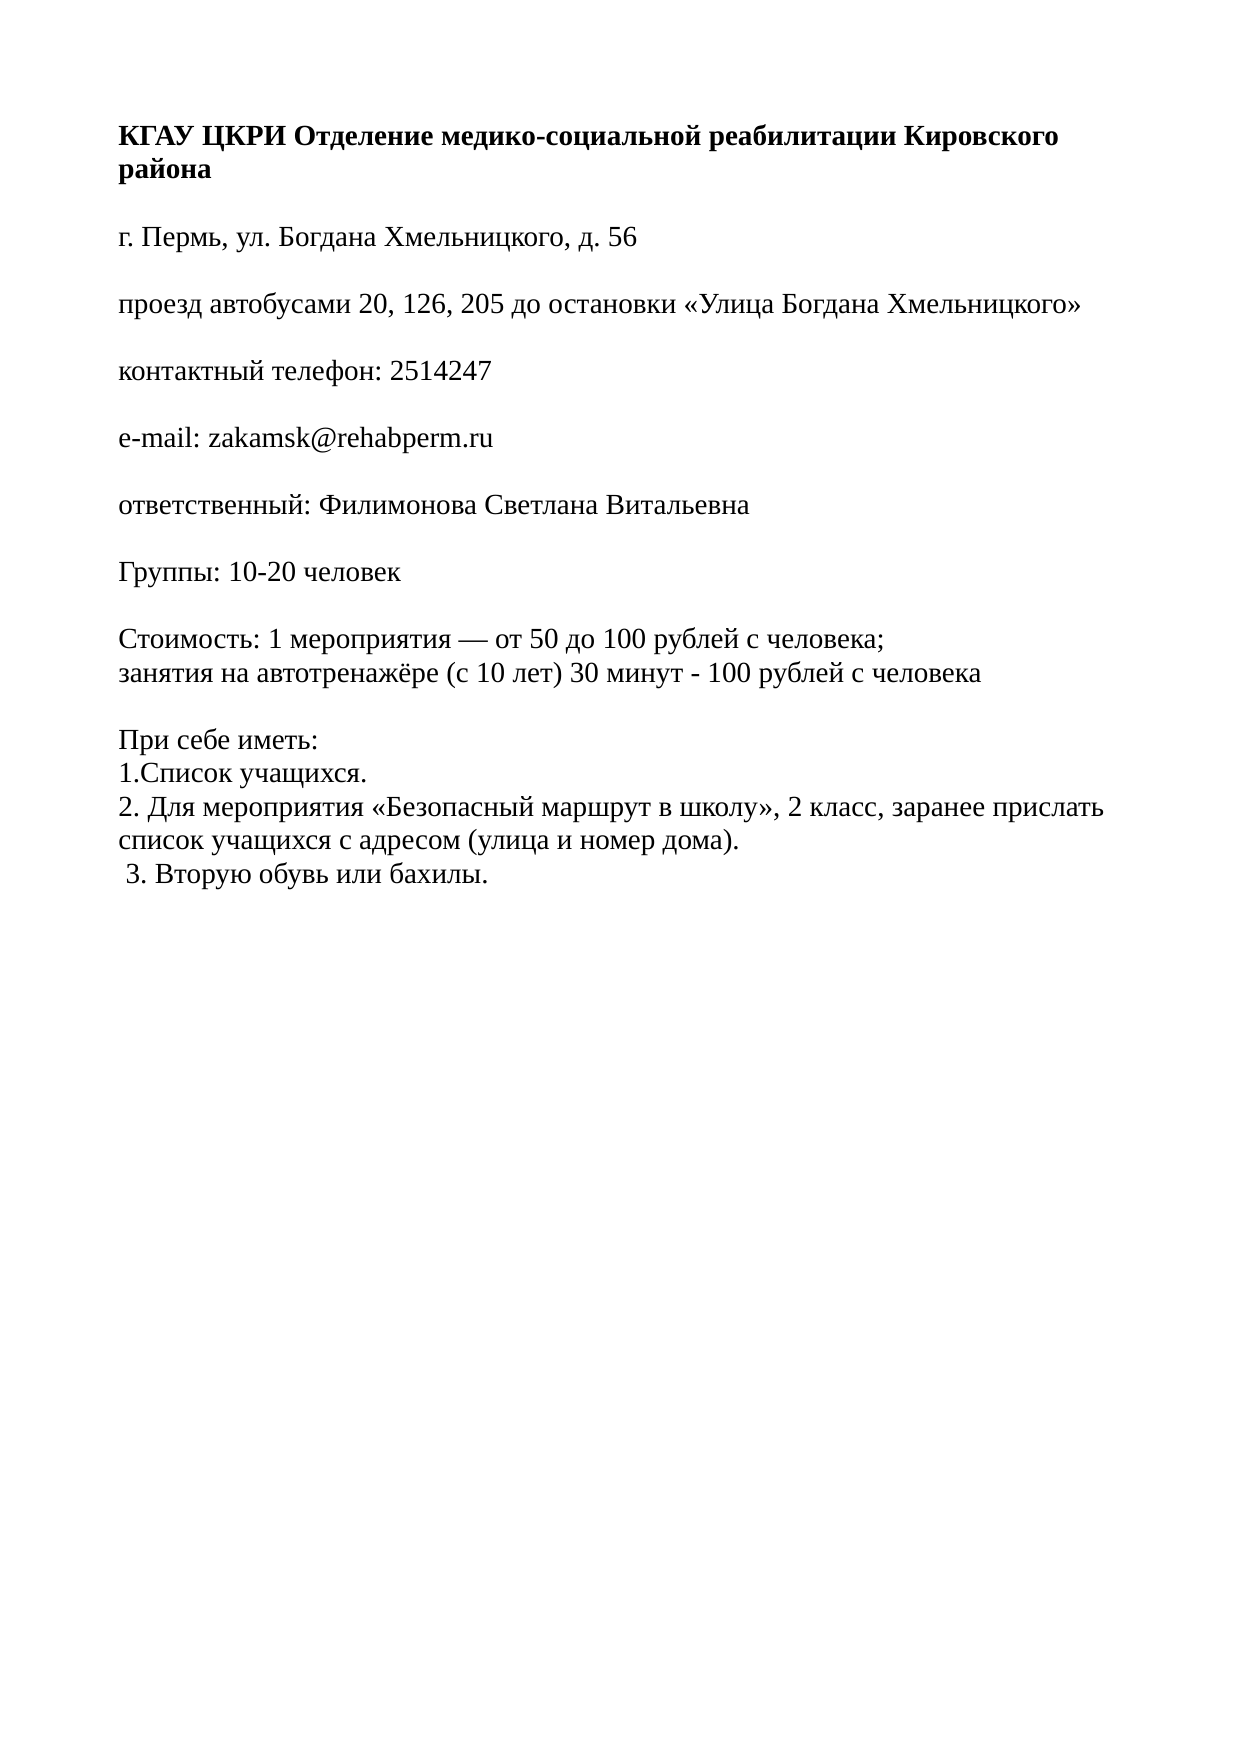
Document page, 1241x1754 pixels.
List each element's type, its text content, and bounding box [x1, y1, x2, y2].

text занятия на автотренажёре (с 10 лет) 30 минут - 100 рублей с человека [118, 655, 1122, 688]
text ответственный: Филимонова Светлана Витальевна [118, 487, 1122, 521]
text 1.Список учащихся. [118, 755, 1122, 789]
text Группы: 10-20 человек [118, 554, 1122, 588]
text e-mail: zakamsk@rehabperm.ru [118, 420, 1122, 453]
text При себе иметь: [118, 722, 1122, 755]
text Стоимость: 1 мероприятия — от 50 до 100 рублей с человека; [118, 621, 1122, 655]
text 2. Для мероприятия «Безопасный маршрут в школу», 2 класс, заранее прислать список учащихся с адресом (улица и номер дома). [118, 789, 1122, 856]
text г. Пермь, ул. Богдана Хмельницкого, д. 56 [118, 219, 1122, 252]
text контактный телефон: 2514247 [118, 353, 1122, 386]
text проезд автобусами 20, 126, 205 до остановки «Улица Богдана Хмельницкого» [118, 286, 1122, 319]
text 3. Вторую обувь или бахилы. [118, 856, 1122, 889]
text КГАУ ЦКРИ Отделение медико-социальной реабилитации Кировского района [118, 118, 1122, 185]
